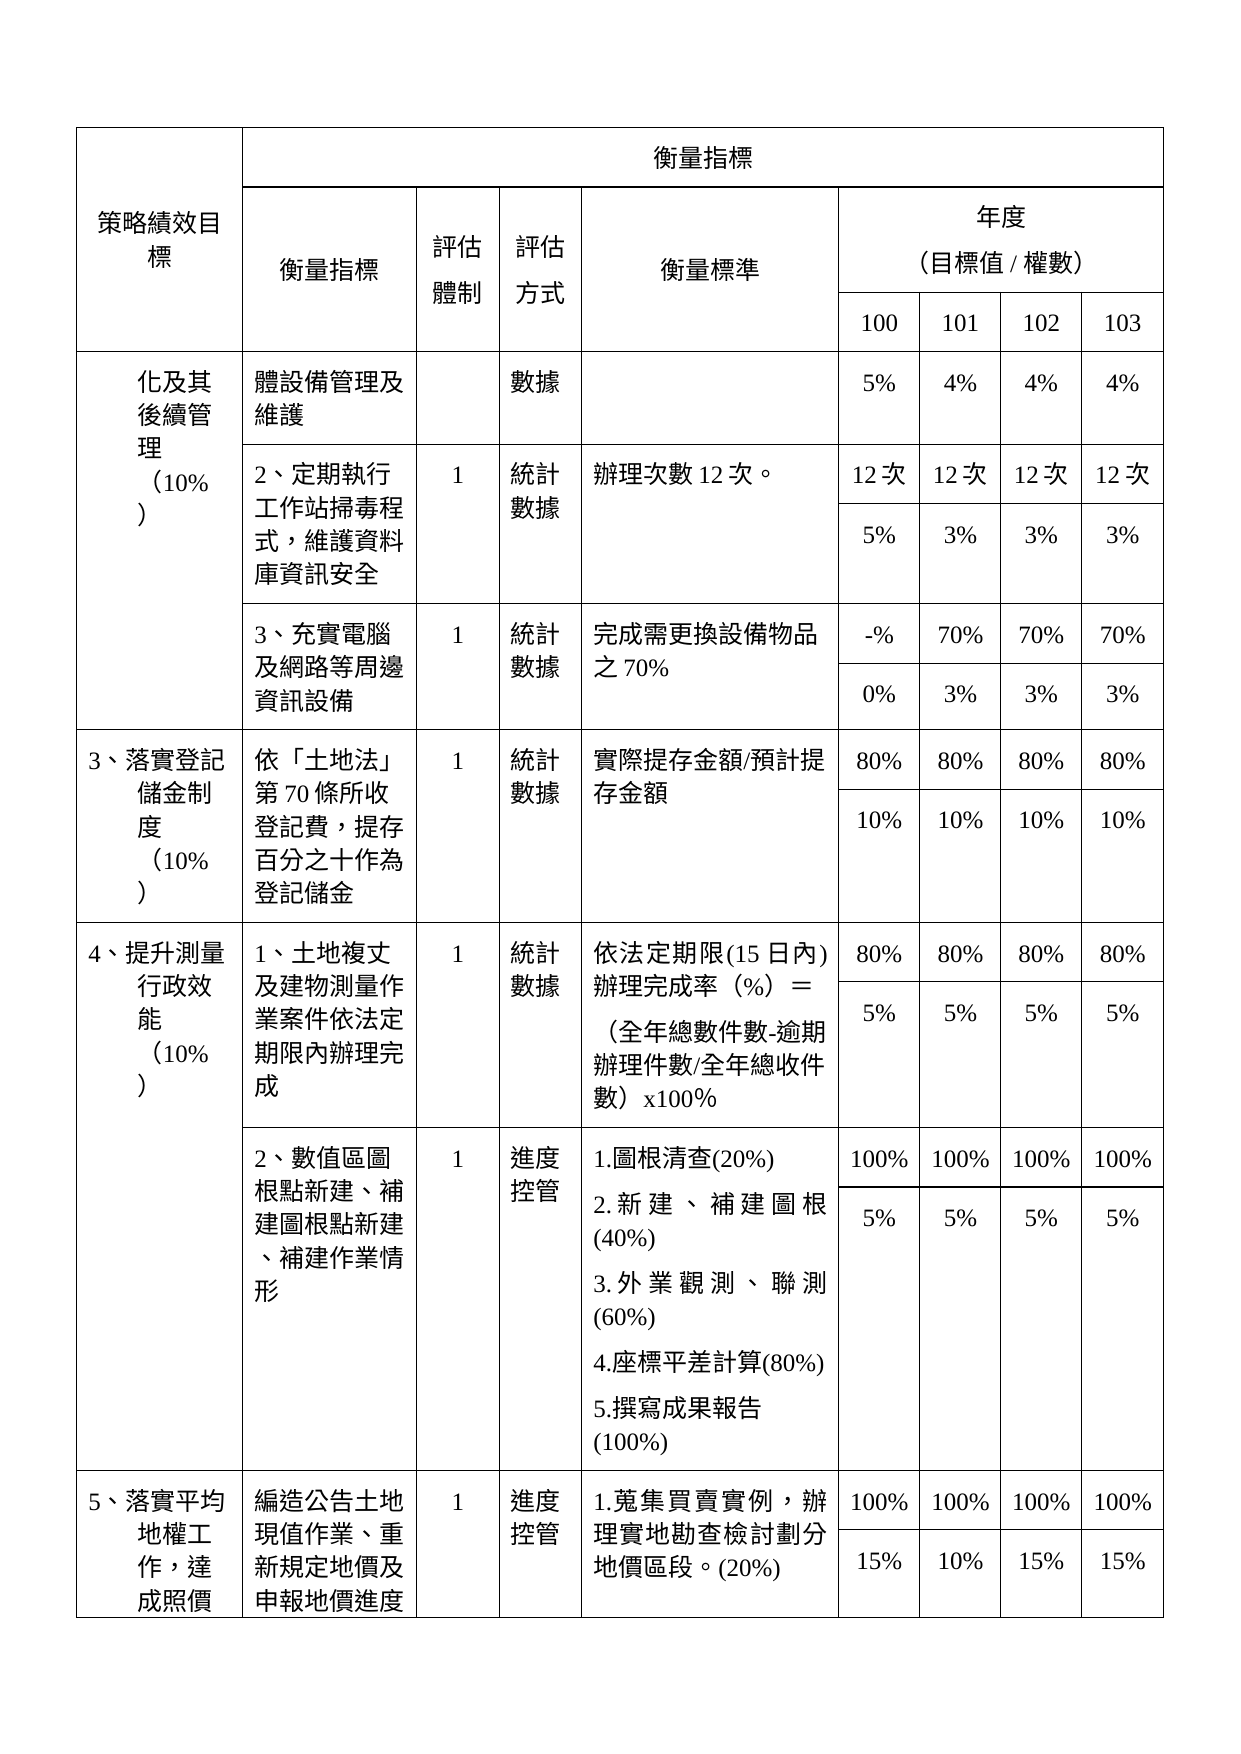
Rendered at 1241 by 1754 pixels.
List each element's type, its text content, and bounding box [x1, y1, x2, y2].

table_cell 80% [839, 923, 919, 981]
table_cell 落實平均地權工作，達成照價 [77, 1471, 242, 1617]
table_cell 80% [1082, 923, 1163, 981]
table_cell 4% [1082, 352, 1163, 444]
table_cell 2、定期執行工作站掃毒程式，維護資料庫資訊安全 [243, 445, 416, 603]
table_cell 100% [1001, 1128, 1081, 1186]
table_cell 落實登記儲金制度（10%） [77, 730, 242, 922]
table_cell 2、數值區圖根點新建、補建圖根點新建、補建作業情形 [243, 1128, 416, 1470]
table_cell 3% [1082, 664, 1163, 729]
table_cell 80% [1082, 730, 1163, 788]
table_header 衡量指標 [243, 128, 1163, 186]
table_cell 統計數據 [500, 445, 581, 603]
table_cell 0% [839, 664, 919, 729]
table_cell 10% [1082, 790, 1163, 922]
table_cell 100% [839, 1471, 919, 1529]
table_cell 3% [920, 664, 1000, 729]
table_cell 評估 方式 [500, 188, 581, 351]
table_cell 1 [417, 445, 499, 603]
table_cell 15% [839, 1530, 919, 1617]
table_cell 100% [1001, 1471, 1081, 1529]
table_cell -% [839, 604, 919, 662]
table_cell 1 [417, 730, 499, 922]
table_cell 編造公告土地現值作業、重新規定地價及申報地價進度 [243, 1471, 416, 1617]
table_cell 評估 體制 [417, 188, 499, 351]
table_cell 1 [417, 1128, 499, 1470]
table_cell 1.圖根清查(20%) 2.新建、補建圖根(40%) 3.外業觀測、聯測(60%) 4.座標平差計算(80%) 5.撰寫成果報告(100%) [582, 1128, 838, 1470]
table_cell 5% [839, 504, 919, 603]
table_cell 3% [1001, 664, 1081, 729]
table_cell 進度控管 [500, 1128, 581, 1470]
table_cell 衡量指標 [243, 188, 416, 351]
table_cell 100% [1082, 1128, 1163, 1186]
table_cell 5% [839, 982, 919, 1127]
table_cell 5% [1082, 1188, 1163, 1470]
table_cell 10% [839, 790, 919, 922]
table_cell 100 [839, 293, 919, 351]
table_cell 1、土地複丈及建物測量作業案件依法定期限內辦理完成 [243, 923, 416, 1127]
table_cell 辦理次數12次。 [582, 445, 838, 603]
table_cell 1 [417, 604, 499, 729]
table_cell 3、充實電腦及網路等周邊資訊設備 [243, 604, 416, 729]
table_cell 100% [839, 1128, 919, 1186]
table_cell 100% [1082, 1471, 1163, 1529]
table_cell 101 [920, 293, 1000, 351]
table_cell 1 [417, 1471, 499, 1617]
table_cell 80% [920, 730, 1000, 788]
table_cell 5% [920, 982, 1000, 1127]
table_cell 3% [920, 504, 1000, 603]
table_cell 年度 （目標值 / 權數） [839, 188, 1163, 292]
table_cell [417, 352, 499, 444]
table_cell 5% [1001, 1188, 1081, 1470]
table_cell 衡量標準 [582, 188, 838, 351]
table_cell 102 [1001, 293, 1081, 351]
table_cell 5% [839, 1188, 919, 1470]
table_cell [582, 352, 838, 444]
table_cell 統計數據 [500, 923, 581, 1127]
table_cell 實際提存金額/預計提存金額 [582, 730, 838, 922]
table_cell 1.蒐集買賣實例，辦理實地勘查檢討劃分地價區段。(20%) [582, 1471, 838, 1617]
table_cell 依法定期限(15日內)辦理完成率（%）＝ （全年總數件數-逾期辦理件數/全年總收件數）x100％ [582, 923, 838, 1127]
table_cell 10% [920, 790, 1000, 922]
table_cell 完成需更換設備物品之70% [582, 604, 838, 729]
table_cell 3% [1082, 504, 1163, 603]
table_cell 15% [1001, 1530, 1081, 1617]
table_cell 4% [1001, 352, 1081, 444]
table_cell 5% [920, 1188, 1000, 1470]
table_cell 10% [1001, 790, 1081, 922]
table_cell 進度控管 [500, 1471, 581, 1617]
table_cell 12次 [839, 445, 919, 503]
table_cell 70% [1001, 604, 1081, 662]
table_cell 80% [1001, 923, 1081, 981]
table_cell 12次 [920, 445, 1000, 503]
table_cell 70% [1082, 604, 1163, 662]
table_cell 100% [920, 1128, 1000, 1186]
table_cell 1 [417, 923, 499, 1127]
table_cell 5% [1082, 982, 1163, 1127]
table_cell 4% [920, 352, 1000, 444]
table_cell 80% [920, 923, 1000, 981]
table_cell 12次 [1001, 445, 1081, 503]
table_cell 數據 [500, 352, 581, 444]
table_cell 70% [920, 604, 1000, 662]
table_cell 80% [1001, 730, 1081, 788]
table_header 策略績效目標 [77, 128, 242, 351]
table_cell 80% [839, 730, 919, 788]
table_cell 統計數據 [500, 730, 581, 922]
table_cell 10% [920, 1530, 1000, 1617]
table_cell 5% [839, 352, 919, 444]
table_cell 3% [1001, 504, 1081, 603]
table_cell 依「土地法」第70條所收登記費，提存百分之十作為登記儲金 [243, 730, 416, 922]
table_cell 100% [920, 1471, 1000, 1529]
table_cell 提升測量行政效能（10%） [77, 923, 242, 1470]
table_cell 5% [1001, 982, 1081, 1127]
table_cell 統計數據 [500, 604, 581, 729]
table_cell 12次 [1082, 445, 1163, 503]
table_cell 地政資訊化及其後續管理（10%） [77, 352, 242, 729]
table_cell 體設備管理及維護 [243, 352, 416, 444]
table_cell 103 [1082, 293, 1163, 351]
table_cell 15% [1082, 1530, 1163, 1617]
